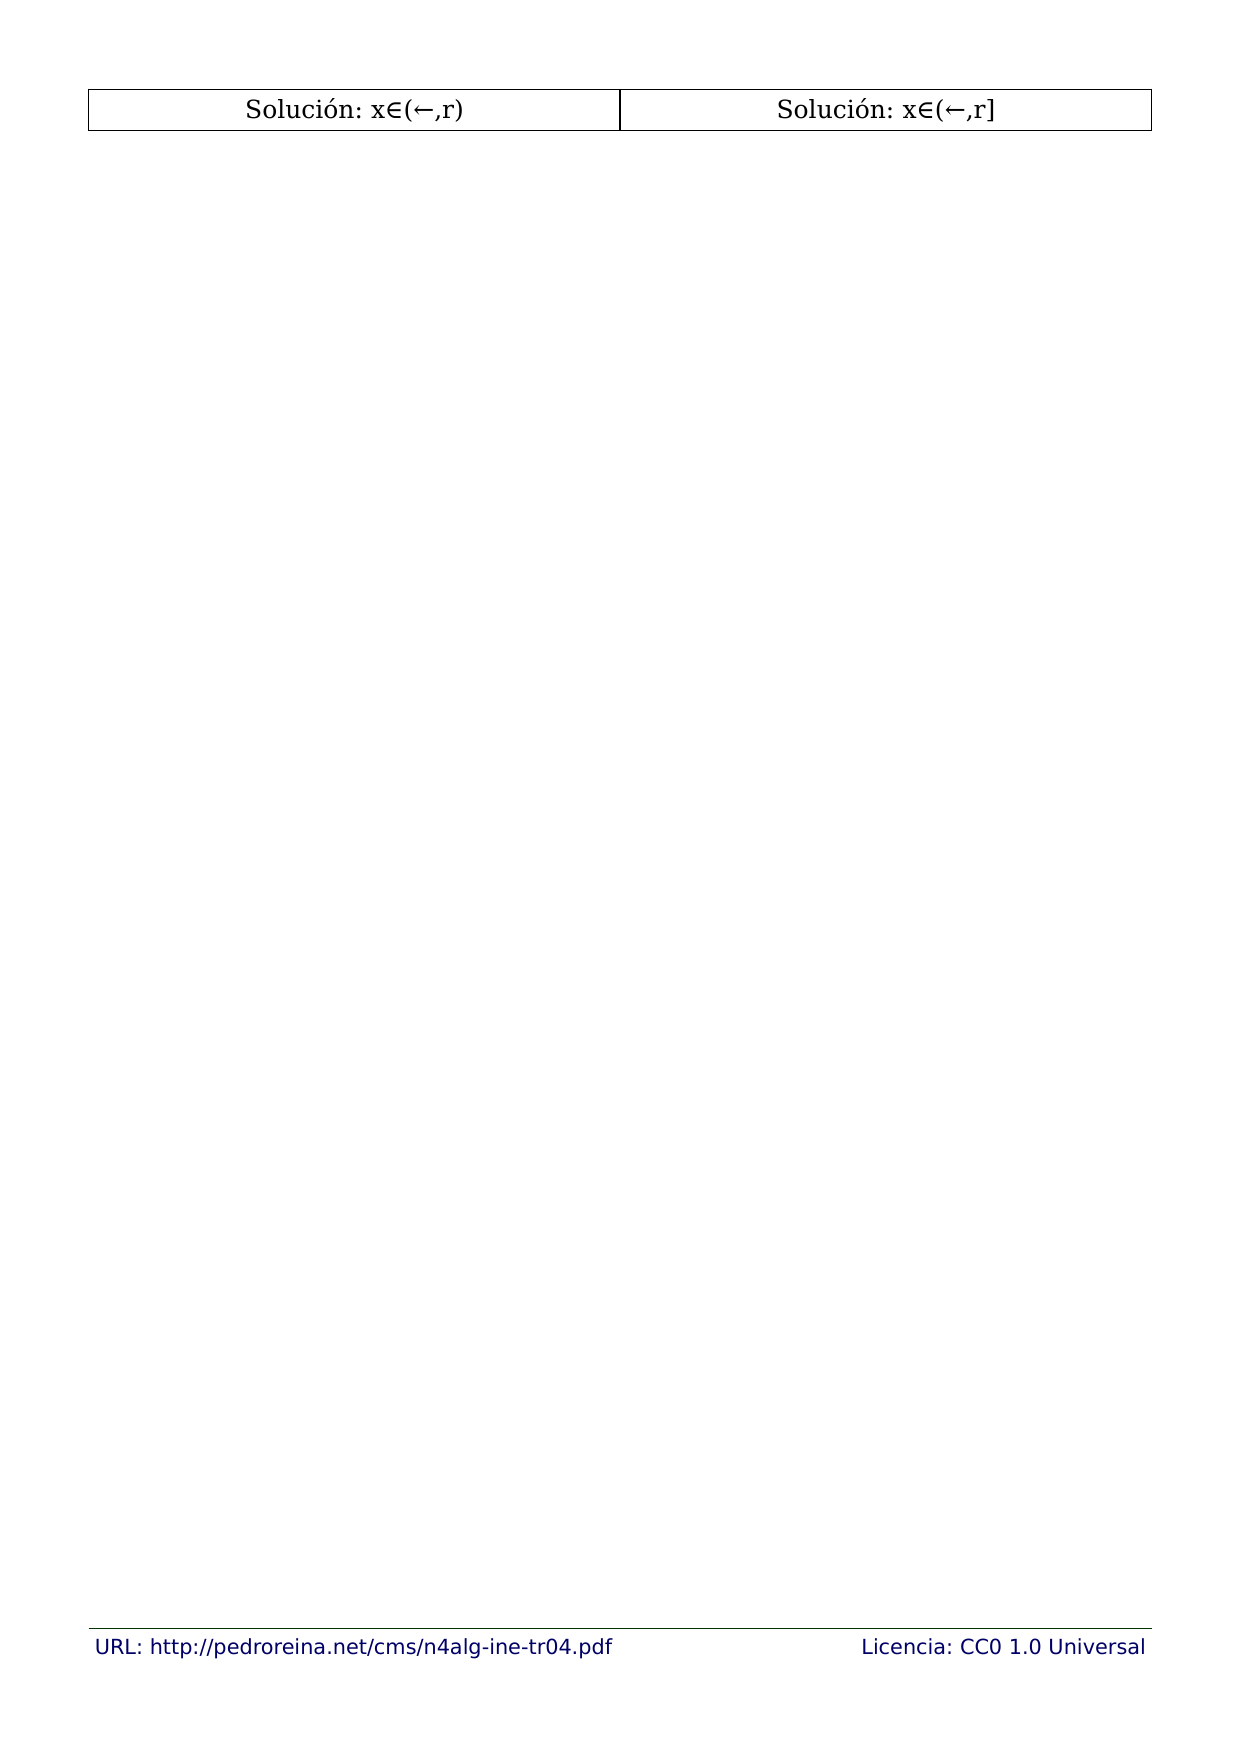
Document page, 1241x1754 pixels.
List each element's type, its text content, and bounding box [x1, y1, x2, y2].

table_cell Solución: x∈(←,r) [89, 90, 619, 130]
table_cell Solución: x∈(←,r] [621, 90, 1151, 130]
